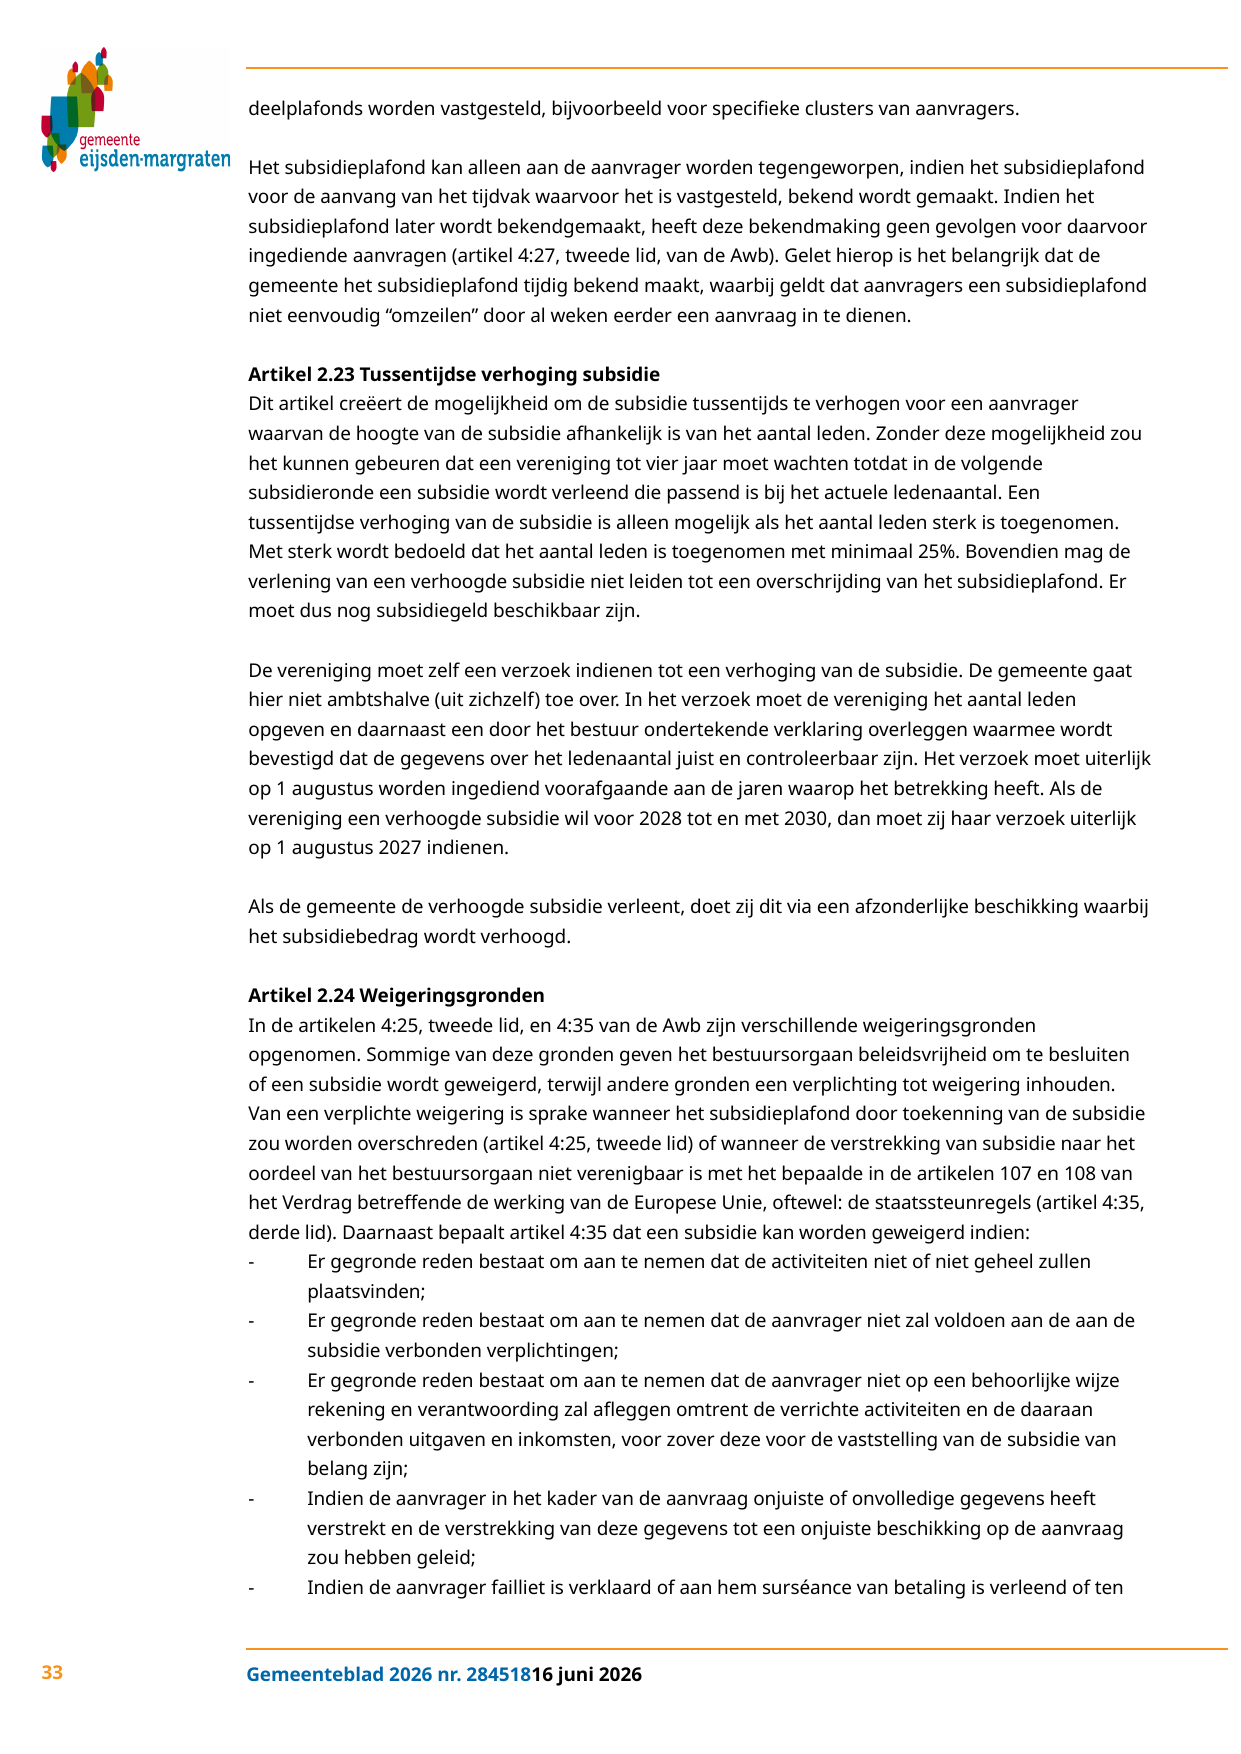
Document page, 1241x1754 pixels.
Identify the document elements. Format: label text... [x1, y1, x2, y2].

text De vereniging moet zelf een verzoek indienen tot een verhoging van de subsidie. De gemeente gaat hier niet ambtshalve (uit zichzelf) toe over. In het verzoek moet de vereniging het aantal leden opgeven en daarnaast een door het bestuur ondertekende verklaring overleggen waarmee wordt bevestigd dat de gegevens over het ledenaantal juist en controleerbaar zijn. Het verzoek moet uiterlijk op 1 augustus worden ingediend voorafgaande aan de jaren waarop het betrekking heeft. Als de vereniging een verhoogde subsidie wil voor 2028 tot en met 2030, dan moet zij haar verzoek uiterlijk op 1 augustus 2027 indienen. [248, 657, 1152, 860]
text In de artikelen 4:25, tweede lid, en 4:35 van de Awb zijn verschillende weigeringsgronden opgenomen. Sommige van deze gronden geven het bestuursorgaan beleidsvrijheid om te besluiten of een subsidie wordt geweigerd, terwijl andere gronden een verplichting tot weigering inhouden. Van een verplichte weigering is sprake wanneer het subsidieplafond door toekenning van de subsidie zou worden overschreden (artikel 4:25, tweede lid) of wanneer de verstrekking van subsidie naar het oordeel van het bestuursorgaan niet verenigbaar is met het bepaalde in de artikelen 107 en 108 van het Verdrag betreffende de werking van de Europese Unie, oftewel: de staatssteunregels (artikel 4:35, derde lid). Daarnaast bepaalt artikel 4:35 dat een subsidie kan worden geweigerd indien: [248, 1012, 1152, 1245]
text Artikel 2.24 Weigeringsgronden [248, 982, 1152, 1008]
list Er gegronde reden bestaat om aan te nemen dat de activiteiten niet of niet geheel zullen plaatsvinden; [248, 1248, 1152, 1304]
list Indien de aanvrager in het kader van de aanvraag onjuiste of onvolledige gegevens heeft verstrekt en de verstrekking van deze gegevens tot een onjuiste beschikking op de aanvraag zou hebben geleid; [248, 1485, 1152, 1570]
list Er gegronde reden bestaat om aan te nemen dat de aanvrager niet zal voldoen aan de aan de subsidie verbonden verplichtingen; [248, 1308, 1152, 1363]
text Dit artikel creëert de mogelijkheid om de subsidie tussentijds te verhogen voor een aanvrager waarvan de hoogte van de subsidie afhankelijk is van het aantal leden. Zonder deze mogelijkheid zou het kunnen gebeuren dat een vereniging tot vier jaar moet wachten totdat in de volgende subsidieronde een subsidie wordt verleend die passend is bij het actuele ledenaantal. Een tussentijdse verhoging van de subsidie is alleen mogelijk als het aantal leden sterk is toegenomen. Met sterk wordt bedoeld dat het aantal leden is toegenomen met minimaal 25%. Bovendien mag de verlening van een verhoogde subsidie niet leiden tot een overschrijding van het subsidieplafond. Er moet dus nog subsidiegeld beschikbaar zijn. [248, 391, 1152, 623]
text Het subsidieplafond kan alleen aan de aanvrager worden tegengeworpen, indien het subsidieplafond voor de aanvang van het tijdvak waarvoor het is vastgesteld, bekend wordt gemaakt. Indien het subsidieplafond later wordt bekendgemaakt, heeft deze bekendmaking geen gevolgen voor daarvoor ingediende aanvragen (artikel 4:27, tweede lid, van de Awb). Gelet hierop is het belangrijk dat de gemeente het subsidieplafond tijdig bekend maakt, waarbij geldt dat aanvragers een subsidieplafond niet eenvoudig “omzeilen” door al weken eerder een aanvraag in te dienen. [248, 154, 1152, 328]
text deelplafonds worden vastgesteld, bijvoorbeeld voor specifieke clusters van aanvragers. [248, 95, 1152, 121]
list Indien de aanvrager failliet is verklaard of aan hem surséance van betaling is verleend of ten [248, 1574, 1152, 1600]
text Artikel 2.23 Tussentijdse verhoging subsidie [248, 361, 1152, 387]
text Als de gemeente de verhoogde subsidie verleent, doet zij dit via een afzonderlijke beschikking waarbij het subsidiebedrag wordt verhoogd. [248, 893, 1152, 949]
picture [41, 47, 231, 172]
list Er gegronde reden bestaat om aan te nemen dat de aanvrager niet op een behoorlijke wijze rekening en verantwoording zal afleggen omtrent de verrichte activiteiten en de daaraan verbonden uitgaven en inkomsten, voor zover deze voor de vaststelling van de subsidie van belang zijn; [248, 1367, 1152, 1481]
